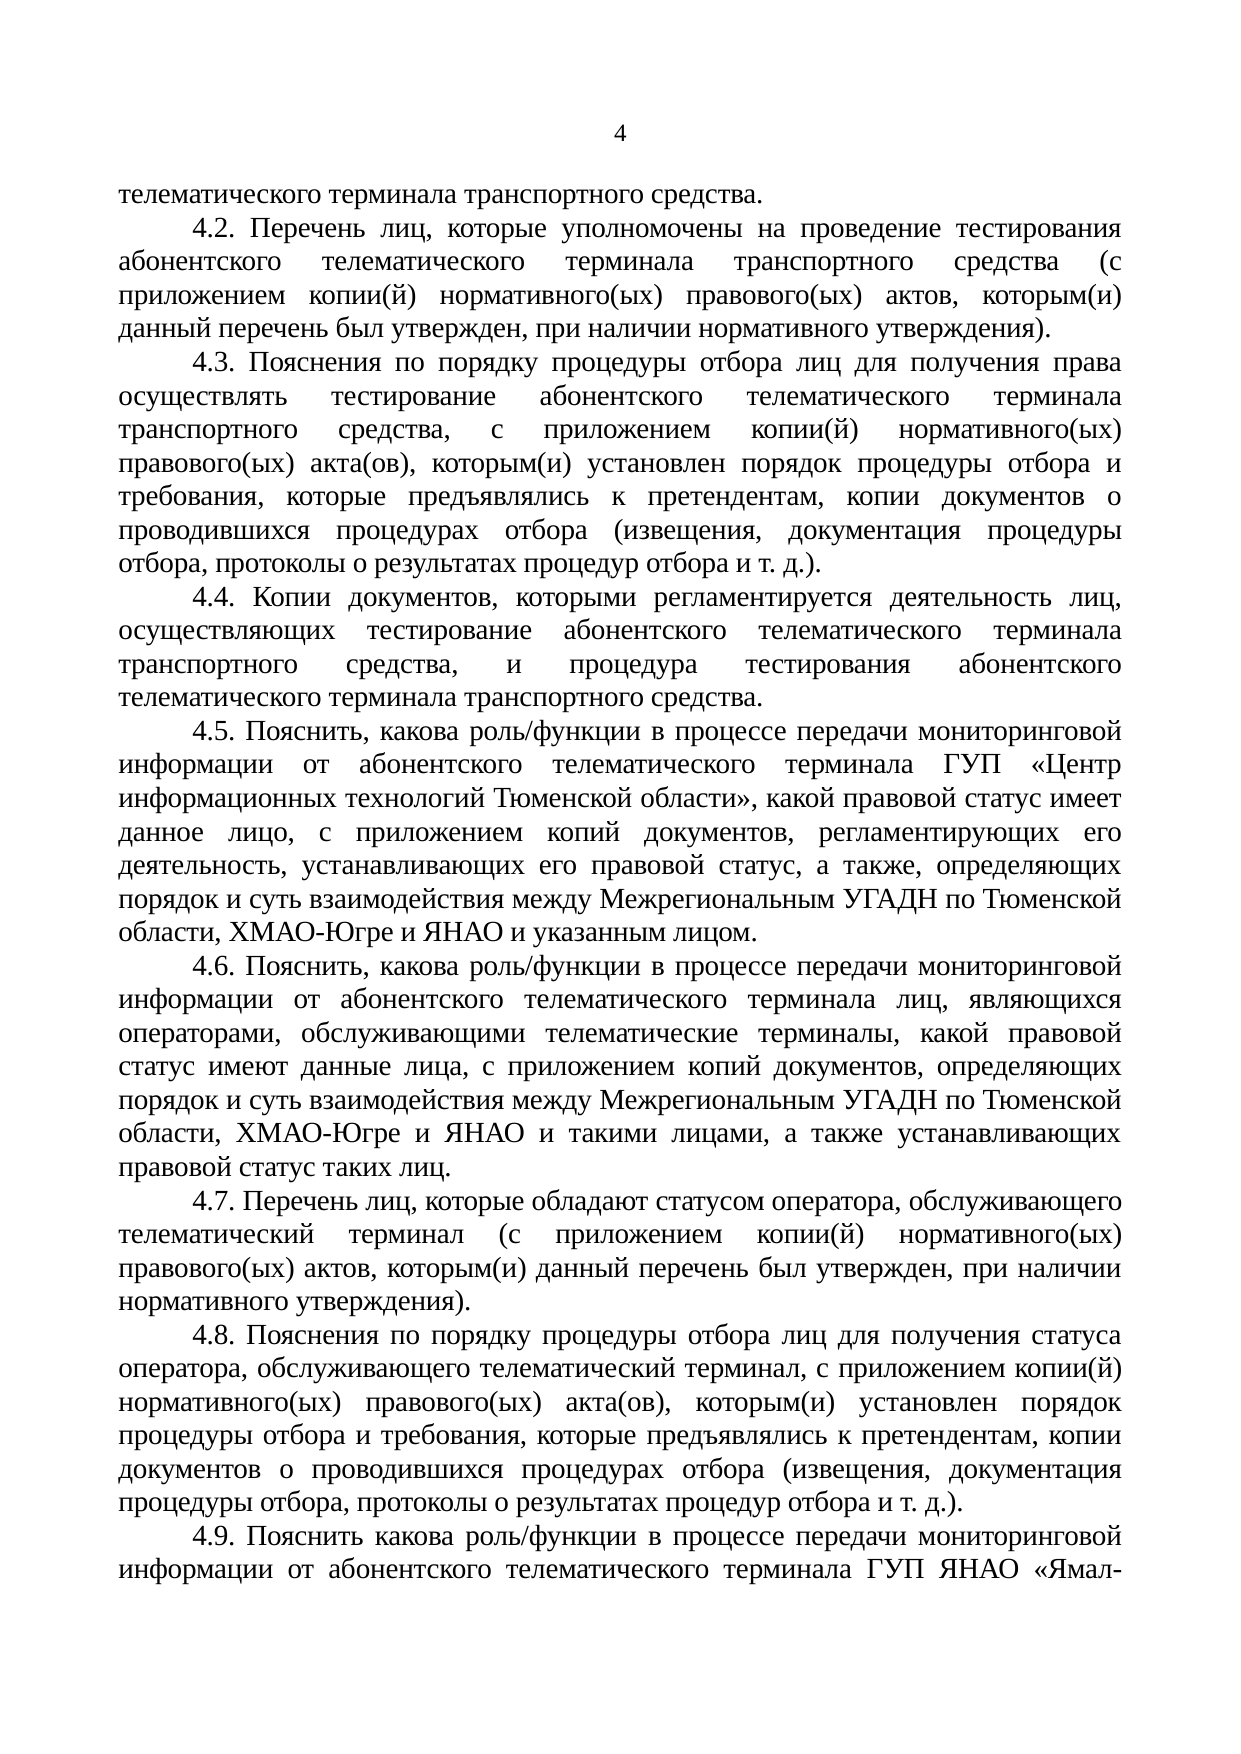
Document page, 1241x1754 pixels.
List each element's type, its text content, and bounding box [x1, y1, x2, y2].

text 4.9. Пояснить какова роль/функции в процессе передачи мониторинговой информации от абонентского телематического терминала ГУП ЯНАО «Ямал- [118, 1518, 1122, 1585]
text 4.6. Пояснить, какова роль/функции в процессе передачи мониторинговой информации от абонентского телематического терминала лиц, являющихся операторами, обслуживающими телематические терминалы, какой правовой статус имеют данные лица, с приложением копий документов, определяющих порядок и суть взаимодействия между Межрегиональным УГАДН по Тюменской области, ХМАО-Югре и ЯНАО и такими лицами, а также устанавливающих правовой статус таких лиц. [118, 948, 1122, 1183]
text 4.4. Копии документов, которыми регламентируется деятельность лиц, осуществляющих тестирование абонентского телематического терминала транспортного средства, и процедура тестирования абонентского телематического терминала транспортного средства. [118, 579, 1122, 713]
text 4.5. Пояснить, какова роль/функции в процессе передачи мониторинговой информации от абонентского телематического терминала ГУП «Центр информационных технологий Тюменской области», какой правовой статус имеет данное лицо, с приложением копий документов, регламентирующих его деятельность, устанавливающих его правовой статус, а также, определяющих порядок и суть взаимодействия между Межрегиональным УГАДН по Тюменской области, ХМАО-Югре и ЯНАО и указанным лицом. [118, 713, 1122, 948]
text 4.2. Перечень лиц, которые уполномочены на проведение тестирования абонентского телематического терминала транспортного средства (с приложением копии(й) нормативного(ых) правового(ых) актов, которым(и) данный перечень был утвержден, при наличии нормативного утверждения). [118, 210, 1122, 344]
text 4.7. Перечень лиц, которые обладают статусом оператора, обслуживающего телематический терминал (с приложением копии(й) нормативного(ых) правового(ых) актов, которым(и) данный перечень был утвержден, при наличии нормативного утверждения). [118, 1183, 1122, 1317]
text 4.8. Пояснения по порядку процедуры отбора лиц для получения статуса оператора, обслуживающего телематический терминал, с приложением копии(й) нормативного(ых) правового(ых) акта(ов), которым(и) установлен порядок процедуры отбора и требования, которые предъявлялись к претендентам, копии документов о проводившихся процедурах отбора (извещения, документация процедуры отбора, протоколы о результатах процедур отбора и т. д.). [118, 1317, 1122, 1518]
text 4.3. Пояснения по порядку процедуры отбора лиц для получения права осуществлять тестирование абонентского телематического терминала транспортного средства, с приложением копии(й) нормативного(ых) правового(ых) акта(ов), которым(и) установлен порядок процедуры отбора и требования, которые предъявлялись к претендентам, копии документов о проводившихся процедурах отбора (извещения, документация процедуры отбора, протоколы о результатах процедур отбора и т. д.). [118, 344, 1122, 579]
text телематического терминала транспортного средства. [118, 176, 1122, 210]
